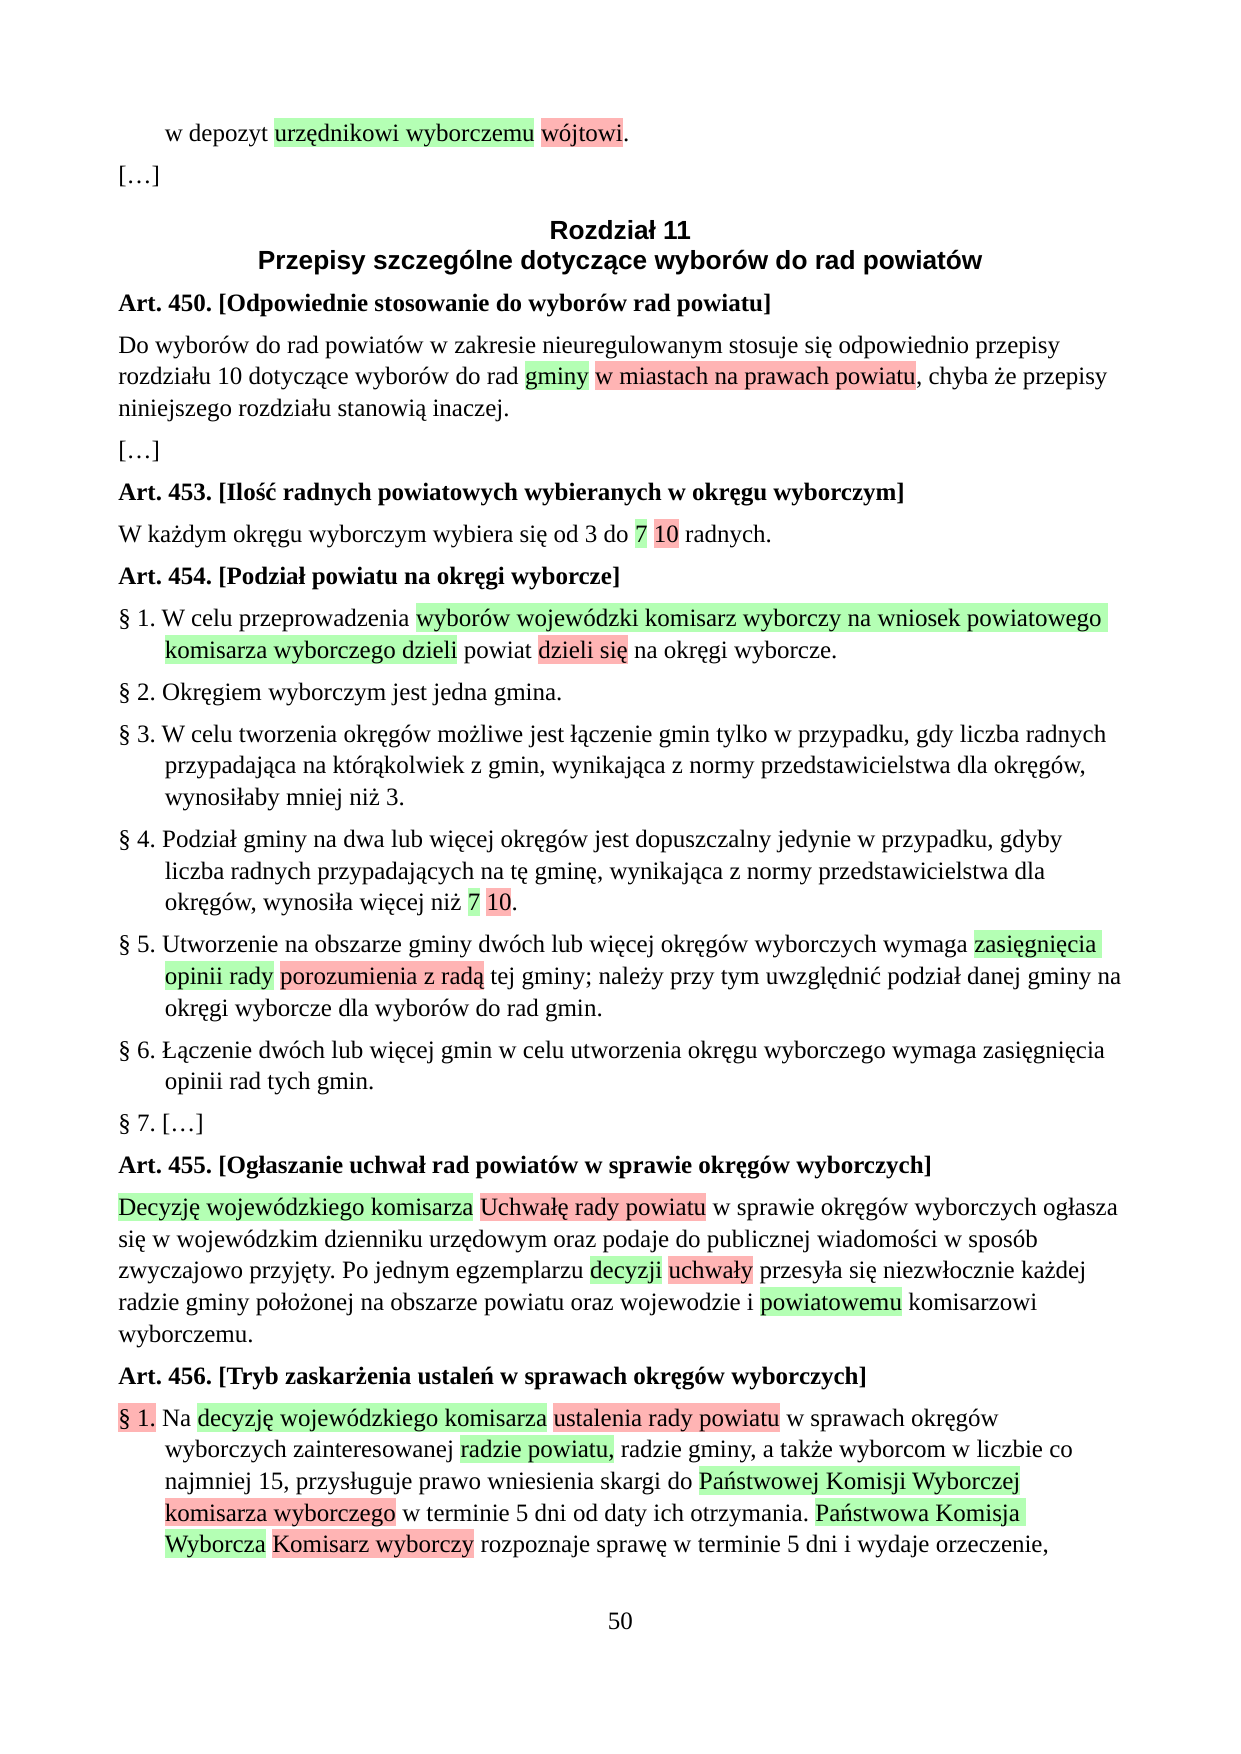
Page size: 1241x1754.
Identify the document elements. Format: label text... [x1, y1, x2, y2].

text Art. 456. [Tryb zaskarżenia ustaleń w sprawach okręgów wyborczych] [118, 1361, 1122, 1389]
text Art. 453. [Ilość radnych powiatowych wybieranych w okręgu wyborczym] [118, 477, 1122, 506]
text w depozyt urzędnikowi wyborczemu wójtowi. [118, 118, 1122, 147]
text § 7. […] [118, 1108, 1122, 1137]
text § 1. Na decyzję wojewódzkiego komisarza ustalenia rady powiatu w sprawach okręgów wyborczych zainteresowanej radzie powiatu, radzie gminy, a także wyborcom w liczbie co najmniej 15, przysługuje prawo wniesienia skargi do Państwowej Komisji Wyborczej komisarza wyborczego w terminie 5 dni od daty ich otrzymania. Państwowa Komisja Wyborcza Komisarz wyborczy rozpoznaje sprawę w terminie 5 dni i wydaje orzeczenie, [118, 1403, 1122, 1558]
text § 2. Okręgiem wyborczym jest jedna gmina. [118, 677, 1122, 706]
text […] [118, 435, 1122, 464]
text § 4. Podział gminy na dwa lub więcej okręgów jest dopuszczalny jedynie w przypadku, gdyby liczba radnych przypadających na tę gminę, wynikająca z normy przedstawicielstwa dla okręgów, wynosiła więcej niż 7 10. [118, 824, 1122, 916]
text § 5. Utworzenie na obszarze gminy dwóch lub więcej okręgów wyborczych wymaga zasięgnięcia opinii rady porozumienia z radą tej gminy; należy przy tym uwzględnić podział danej gminy na okręgi wyborcze dla wyborów do rad gmin. [118, 929, 1122, 1021]
text […] [118, 160, 1122, 189]
text § 1. W celu przeprowadzenia wyborów wojewódzki komisarz wyborczy na wniosek powiatowego komisarza wyborczego dzieli powiat dzieli się na okręgi wyborcze. [118, 603, 1122, 664]
text Do wyborów do rad powiatów w zakresie nieuregulowanym stosuje się odpowiednio przepisy rozdziału 10 dotyczące wyborów do rad gminy w miastach na prawach powiatu, chyba że przepisy niniejszego rozdziału stanowią inaczej. [118, 330, 1122, 422]
text W każdym okręgu wyborczym wybiera się od 3 do 7 10 radnych. [118, 519, 1122, 548]
text Art. 455. [Ogłaszanie uchwał rad powiatów w sprawie okręgów wyborczych] [118, 1150, 1122, 1179]
text Art. 454. [Podział powiatu na okręgi wyborcze] [118, 561, 1122, 590]
text Decyzję wojewódzkiego komisarza Uchwałę rady powiatu w sprawie okręgów wyborczych ogłasza się w wojewódzkim dzienniku urzędowym oraz podaje do publicznej wiadomości w sposób zwyczajowo przyjęty. Po jednym egzemplarzu decyzji uchwały przesyła się niezwłocznie każdej radzie gminy położonej na obszarze powiatu oraz wojewodzie i powiatowemu komisarzowi wyborczemu. [118, 1192, 1122, 1347]
text § 6. Łączenie dwóch lub więcej gmin w celu utworzenia okręgu wyborczego wymaga zasięgnięcia opinii rad tych gmin. [118, 1035, 1122, 1095]
text § 3. W celu tworzenia okręgów możliwe jest łączenie gmin tylko w przypadku, gdy liczba radnych przypadająca na którąkolwiek z gmin, wynikająca z normy przedstawicielstwa dla okręgów, wynosiłaby mniej niż 3. [118, 719, 1122, 811]
text Art. 450. [Odpowiednie stosowanie do wyborów rad powiatu] [118, 288, 1122, 316]
subtitle Rozdział 11 Przepisy szczególne dotyczące wyborów do rad powiatów [118, 215, 1122, 275]
